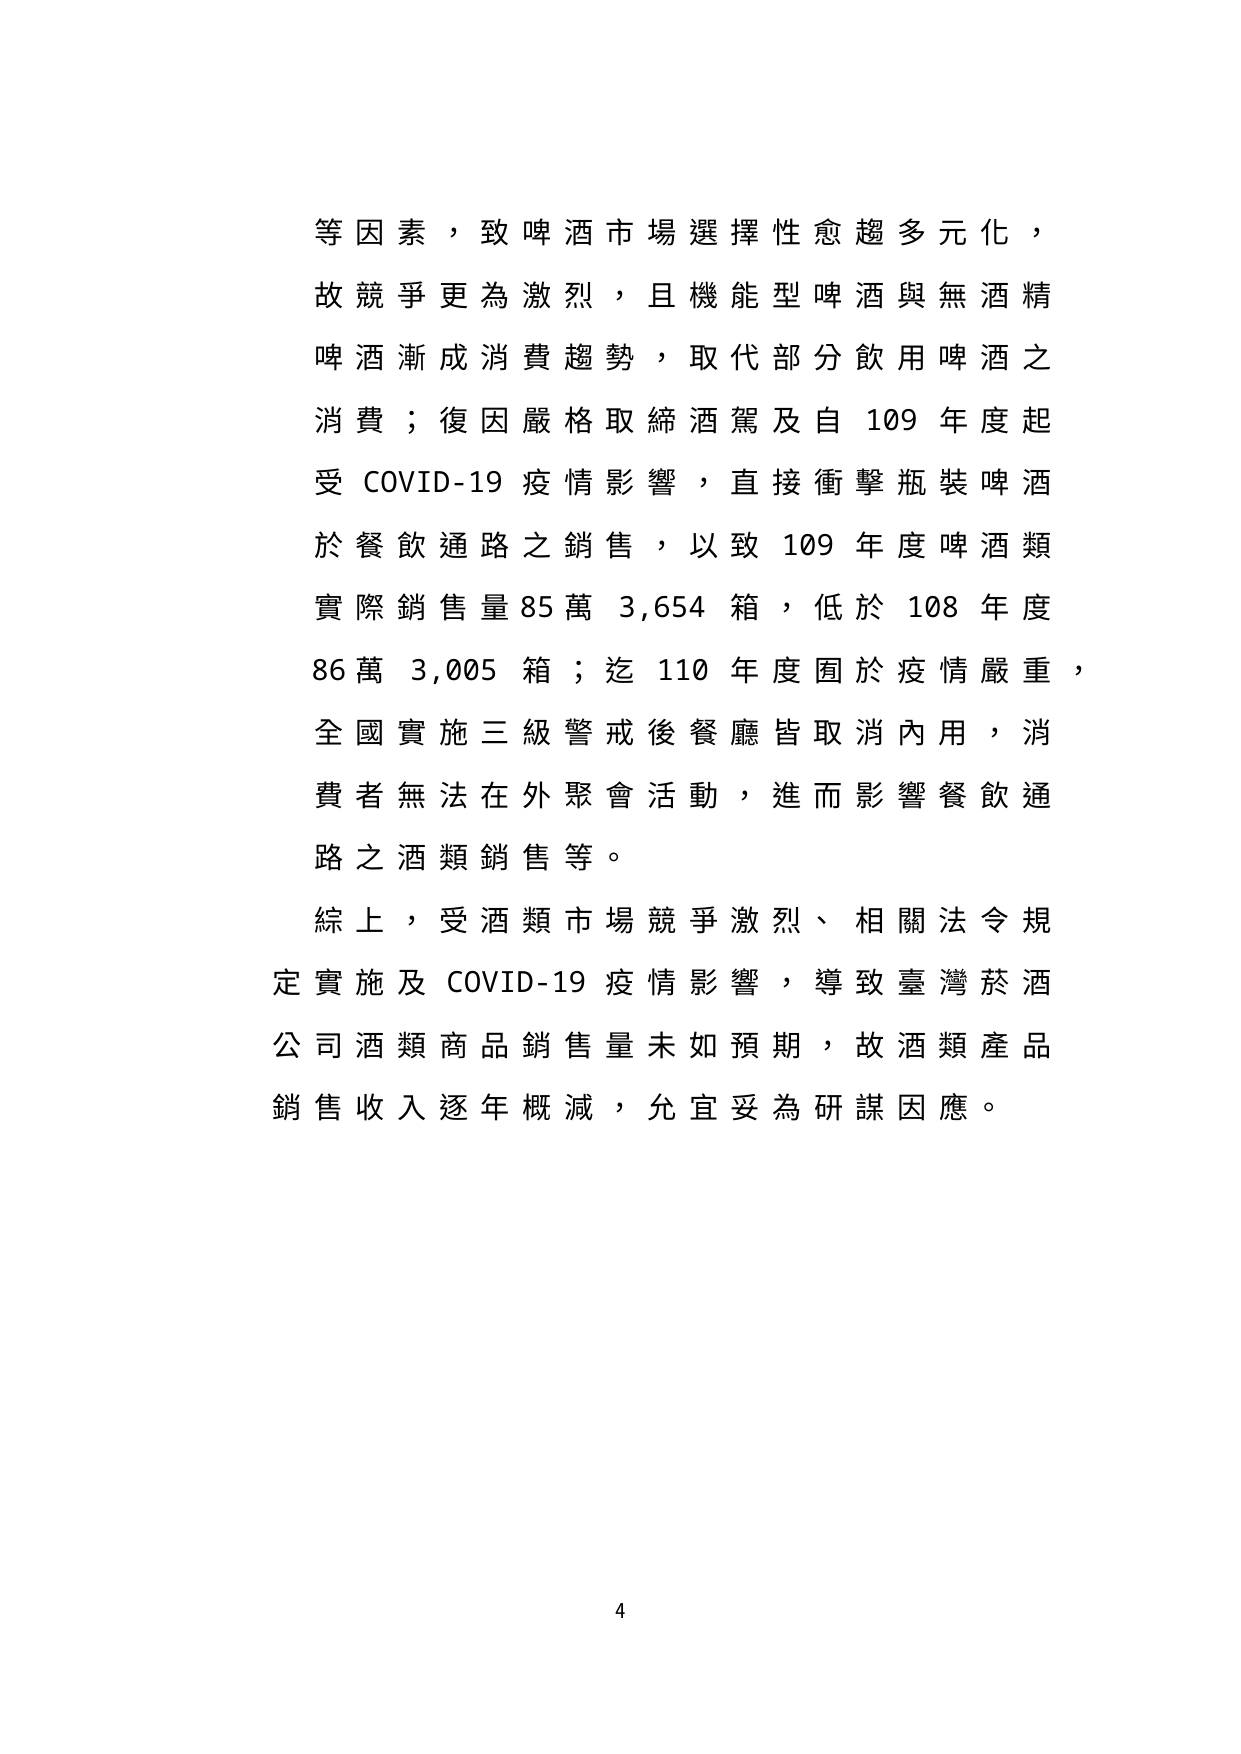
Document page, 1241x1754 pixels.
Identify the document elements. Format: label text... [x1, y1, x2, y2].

text 依據臺灣菸酒公司說明，近年異國料理店快速崛起及店家自行引入進口啤酒販售等因素，致啤酒市場選擇性愈趨多元化，故競爭更為激烈，且機能型啤酒與無酒精啤酒漸成消費趨勢，取代部分飲用啤酒之消費；復因嚴格取締酒駕及自109年度起受COVID-19疫情影響，直接衝擊瓶裝啤酒於餐飲通路之銷售，以致109年度啤酒類實際銷售量85萬3,654箱，低於108年度86萬3,005箱；迄110年度囿於疫情嚴重，全國實施三級警戒後餐廳皆取消內用，消費者無法在外聚會活動，進而影響餐飲通路之酒類銷售等。 [271, 189, 1058, 877]
text 綜上，受酒類市場競爭激烈、相關法令規定實施及COVID-19疫情影響，導致臺灣菸酒公司酒類商品銷售量未如預期，故酒類產品銷售收入逐年概減，允宜妥為研謀因應。 [242, 877, 1058, 1127]
